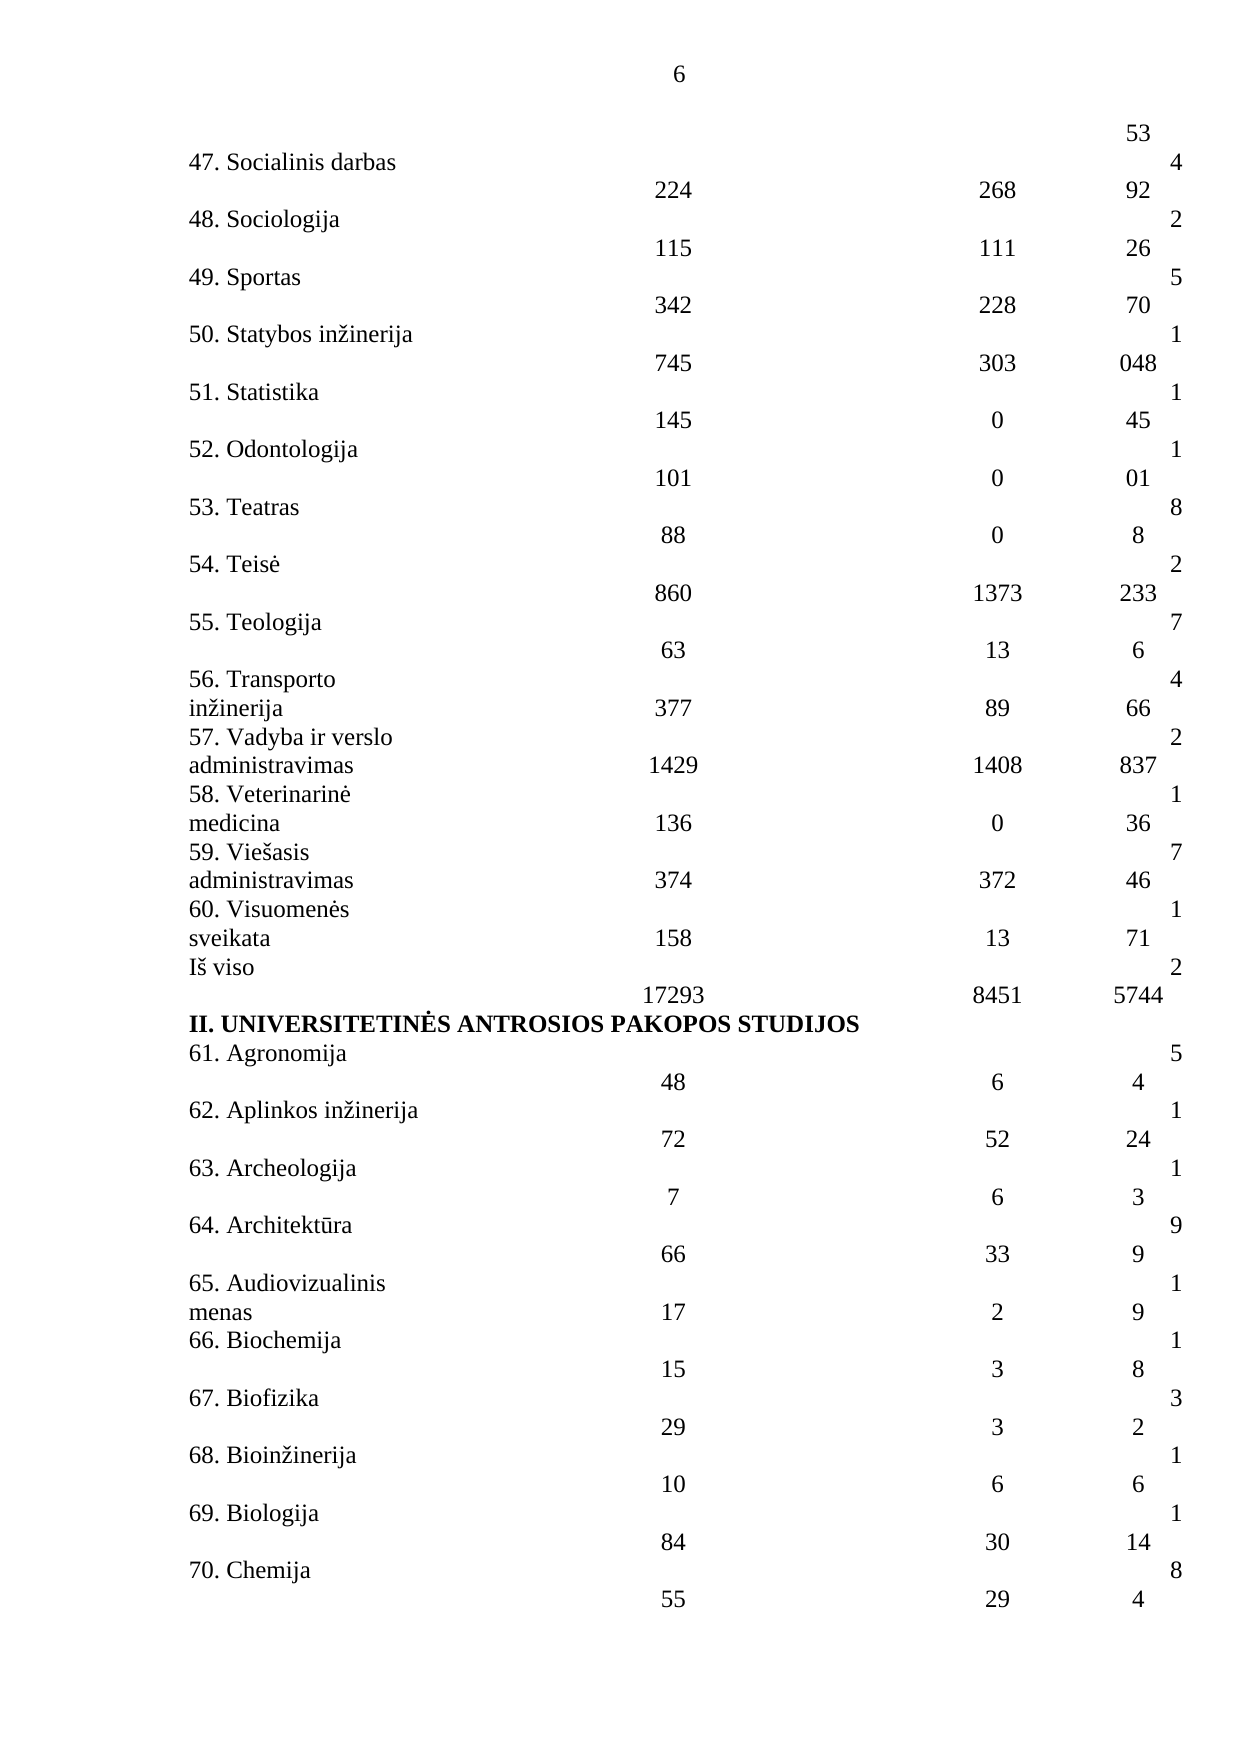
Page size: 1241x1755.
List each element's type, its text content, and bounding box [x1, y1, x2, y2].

table_cell 89 [826, 664, 1095, 722]
table_cell 51. Statistika [177, 377, 446, 434]
table_cell 2837 [1095, 722, 1181, 779]
table_cell Iš viso [177, 952, 446, 1009]
table_cell 55. Teologija [177, 607, 446, 664]
table_cell 492 [1095, 147, 1181, 204]
table_cell 57. Vadyba ir verslo administravimas [177, 722, 446, 779]
table_cell 99 [1095, 1211, 1181, 1268]
table_cell 111 [826, 204, 1095, 262]
table_cell 66 [446, 1211, 826, 1268]
table_cell 374 [446, 837, 826, 894]
table_cell [177, 118, 446, 147]
table_cell 377 [446, 664, 826, 722]
table_cell II. UNIVERSITETINĖS ANTROSIOS PAKOPOS STUDIJOS [177, 1009, 1181, 1038]
table_cell 54. Teisė [177, 549, 446, 607]
table_cell 114 [1095, 1498, 1181, 1556]
table_cell 7 [446, 1153, 826, 1211]
table_cell 18 [1095, 1326, 1181, 1383]
table_cell 224 [446, 147, 826, 204]
table_cell 1408 [826, 722, 1095, 779]
table_cell 29 [446, 1383, 826, 1441]
table_cell 59. Viešasis administravimas [177, 837, 446, 894]
table_cell 101 [446, 434, 826, 492]
table_cell 145 [446, 377, 826, 434]
table_cell 228 [826, 262, 1095, 319]
table_cell 10 [446, 1441, 826, 1498]
table_cell 53 [1095, 118, 1181, 147]
table_cell 268 [826, 147, 1095, 204]
table_cell 19 [1095, 1268, 1181, 1326]
table_cell 158 [446, 894, 826, 952]
table_cell 1048 [1095, 319, 1181, 377]
table_cell 16 [1095, 1441, 1181, 1498]
table_cell 56. Transporto inžinerija [177, 664, 446, 722]
table_cell 88 [446, 492, 826, 549]
table_cell 115 [446, 204, 826, 262]
table_cell 8451 [826, 952, 1095, 1009]
table_cell 62. Aplinkos inžinerija [177, 1096, 446, 1153]
table_cell 3 [826, 1326, 1095, 1383]
table_cell 0 [826, 434, 1095, 492]
table_cell 76 [1095, 607, 1181, 664]
table_cell 52. Odontologija [177, 434, 446, 492]
table_cell 33 [826, 1211, 1095, 1268]
table_cell 226 [1095, 204, 1181, 262]
table_cell 0 [826, 377, 1095, 434]
table_cell 13 [1095, 1153, 1181, 1211]
table_cell 136 [446, 779, 826, 837]
table_cell [446, 118, 826, 147]
table_cell 55 [446, 1556, 826, 1613]
table_cell 13 [826, 894, 1095, 952]
table_cell 17293 [446, 952, 826, 1009]
table_cell 136 [1095, 779, 1181, 837]
table_cell 48 [446, 1038, 826, 1096]
table_cell 0 [826, 492, 1095, 549]
table_cell 54 [1095, 1038, 1181, 1096]
table_cell 47. Socialinis darbas [177, 147, 446, 204]
table_cell 2233 [1095, 549, 1181, 607]
table_cell 860 [446, 549, 826, 607]
table_cell 66. Biochemija [177, 1326, 446, 1383]
table_cell 124 [1095, 1096, 1181, 1153]
table_cell 61. Agronomija [177, 1038, 446, 1096]
table_cell 72 [446, 1096, 826, 1153]
table_cell 6 [826, 1038, 1095, 1096]
table_cell 171 [1095, 894, 1181, 952]
table_cell 64. Architektūra [177, 1211, 446, 1268]
table_cell 1373 [826, 549, 1095, 607]
table_cell 48. Sociologija [177, 204, 446, 262]
table_cell 63. Archeologija [177, 1153, 446, 1211]
table_cell 53. Teatras [177, 492, 446, 549]
table_cell 25744 [1095, 952, 1181, 1009]
table_cell 145 [1095, 377, 1181, 434]
table_cell 746 [1095, 837, 1181, 894]
table_cell 50. Statybos inžinerija [177, 319, 446, 377]
table_cell 69. Biologija [177, 1498, 446, 1556]
table_cell 70. Chemija [177, 1556, 446, 1613]
table_cell 466 [1095, 664, 1181, 722]
table_cell 58. Veterinarinė medicina [177, 779, 446, 837]
table_cell 342 [446, 262, 826, 319]
table_cell [826, 118, 1095, 147]
table_cell 0 [826, 779, 1095, 837]
table_cell 29 [826, 1556, 1095, 1613]
table_cell 84 [446, 1498, 826, 1556]
table_cell 60. Visuomenės sveikata [177, 894, 446, 952]
table_cell 2 [826, 1268, 1095, 1326]
table_cell 84 [1095, 1556, 1181, 1613]
table_cell 52 [826, 1096, 1095, 1153]
table_cell 303 [826, 319, 1095, 377]
table_cell 570 [1095, 262, 1181, 319]
table_cell 32 [1095, 1383, 1181, 1441]
table_cell 65. Audiovizualinis menas [177, 1268, 446, 1326]
table_cell 88 [1095, 492, 1181, 549]
table_cell 101 [1095, 434, 1181, 492]
table_cell 745 [446, 319, 826, 377]
table_cell 6 [826, 1441, 1095, 1498]
table_cell 30 [826, 1498, 1095, 1556]
table_cell 1429 [446, 722, 826, 779]
table_cell 372 [826, 837, 1095, 894]
table_cell 6 [826, 1153, 1095, 1211]
table_cell 15 [446, 1326, 826, 1383]
table_cell 13 [826, 607, 1095, 664]
table_cell 17 [446, 1268, 826, 1326]
table_cell 49. Sportas [177, 262, 446, 319]
table_cell 68. Bioinžinerija [177, 1441, 446, 1498]
table_cell 3 [826, 1383, 1095, 1441]
table_cell 63 [446, 607, 826, 664]
table_cell 67. Biofizika [177, 1383, 446, 1441]
